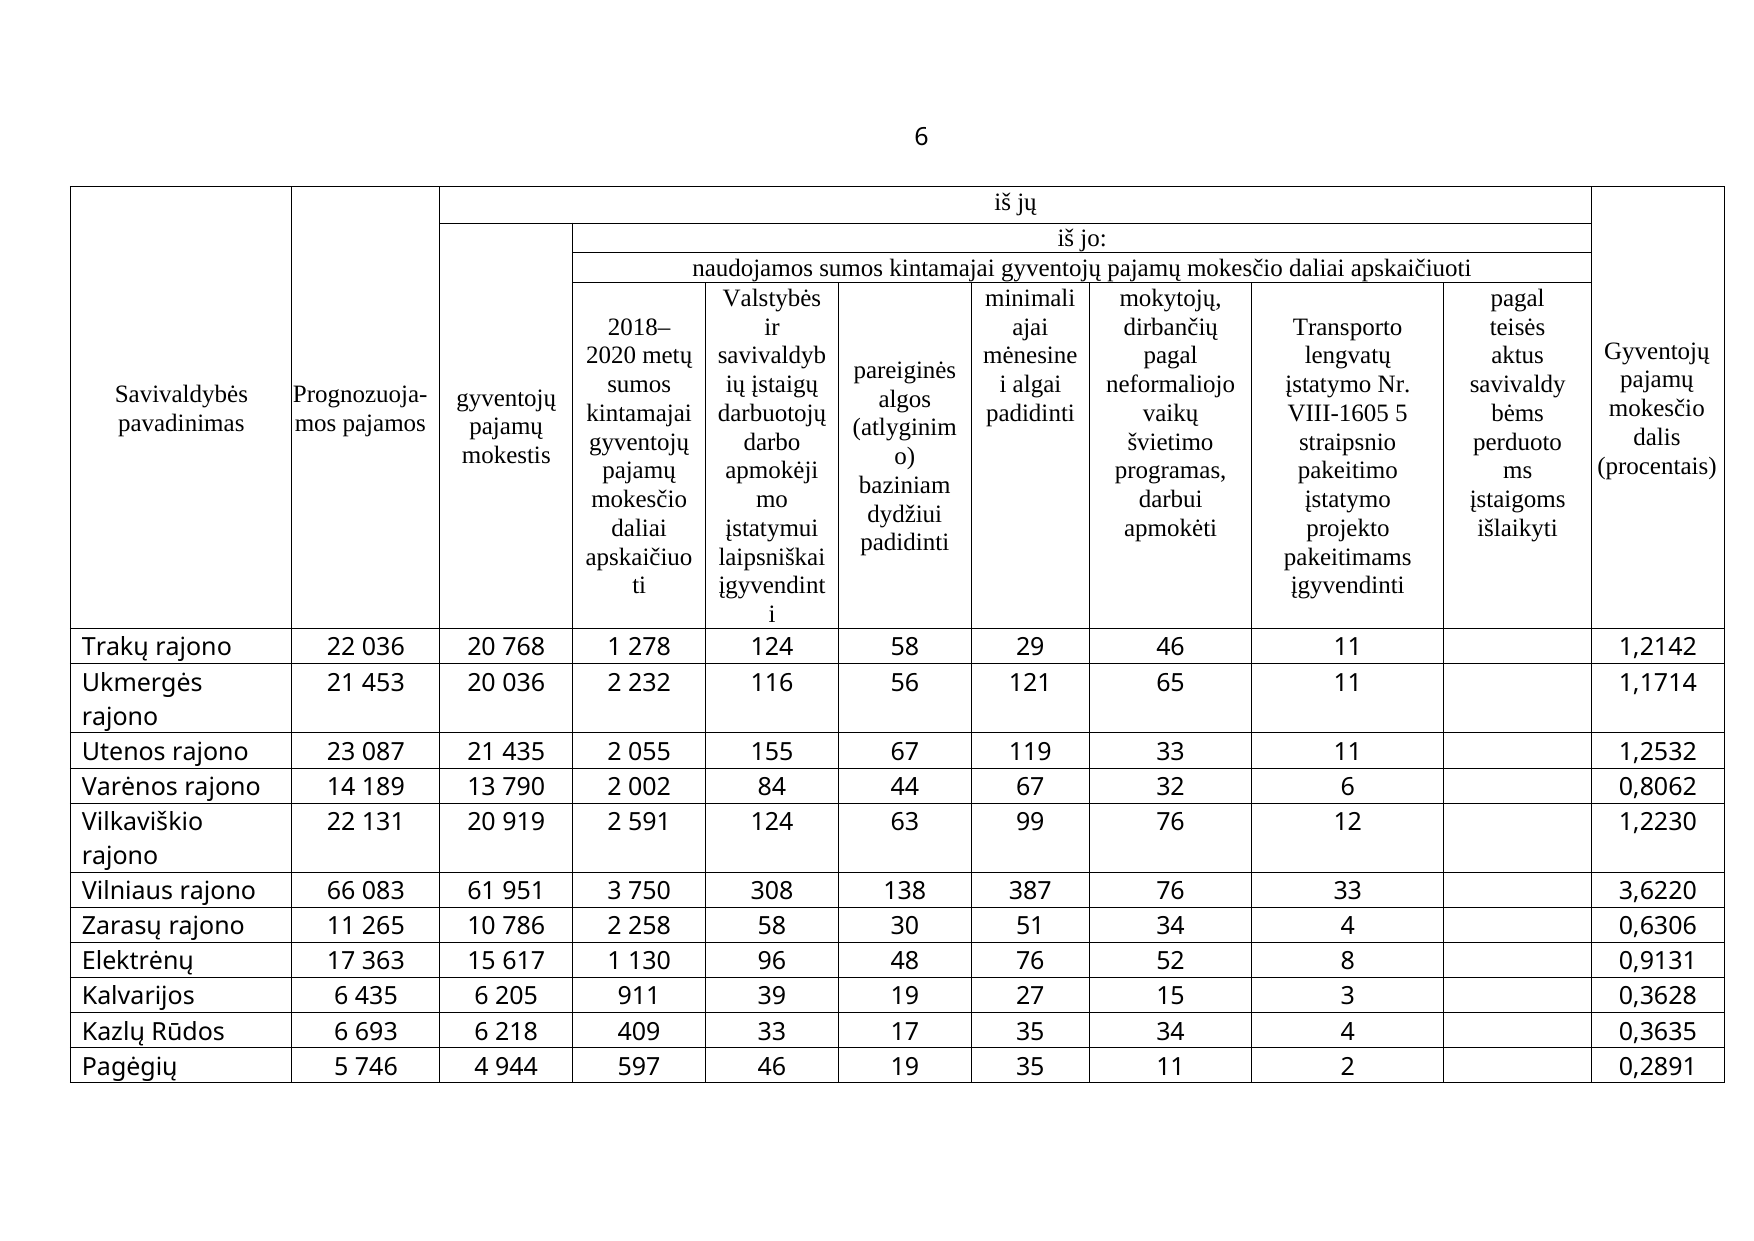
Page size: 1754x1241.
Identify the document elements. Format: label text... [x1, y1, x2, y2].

table_cell 56 [839, 664, 971, 732]
table_cell 2 591 [573, 804, 705, 872]
table_cell 22 036 [292, 629, 439, 663]
table_cell 2018–2020 metų sumos kintamajai gyventojų pajamų mokesčio daliai apskaičiuoti [573, 283, 705, 628]
table_cell Vilniaus rajono [71, 873, 291, 907]
table_cell [1444, 1013, 1591, 1047]
table_cell 35 [972, 1013, 1089, 1047]
table_cell 33 [1090, 733, 1251, 767]
table_cell 2 055 [573, 733, 705, 767]
table_cell 99 [972, 804, 1089, 872]
table_cell 22 131 [292, 804, 439, 872]
table_cell 3 750 [573, 873, 705, 907]
table_cell 2 002 [573, 769, 705, 802]
table_cell 51 [972, 908, 1089, 942]
table_cell 17 363 [292, 943, 439, 977]
table_cell 387 [972, 873, 1089, 907]
table_cell 138 [839, 873, 971, 907]
table_cell 23 087 [292, 733, 439, 767]
table_cell Varėnos rajono [71, 769, 291, 802]
table_cell 96 [706, 943, 838, 977]
table_cell 67 [839, 733, 971, 767]
table_cell 39 [706, 978, 838, 1012]
table_cell [1444, 769, 1591, 802]
table_cell 21 435 [440, 733, 572, 767]
table_cell 6 [1252, 769, 1443, 802]
table_cell 0,6306 [1592, 908, 1724, 942]
table_cell 11 [1252, 733, 1443, 767]
table_cell Pagėgių [71, 1048, 291, 1082]
table_cell 6 435 [292, 978, 439, 1012]
table_header Prognozuoja-mos pajamos [292, 187, 439, 628]
table_cell 61 951 [440, 873, 572, 907]
table_cell 155 [706, 733, 838, 767]
table_cell 33 [1252, 873, 1443, 907]
table_cell 34 [1090, 908, 1251, 942]
table_cell 58 [839, 629, 971, 663]
table_cell 30 [839, 908, 971, 942]
table_cell 58 [706, 908, 838, 942]
table_cell naudojamos sumos kintamajai gyventojų pajamų mokesčio daliai apskaičiuoti [573, 253, 1591, 282]
table_cell 19 [839, 1048, 971, 1082]
table_cell 33 [706, 1013, 838, 1047]
table_cell 0,8062 [1592, 769, 1724, 802]
table_cell [1444, 978, 1591, 1012]
table_cell Ukmergės rajono [71, 664, 291, 732]
table_cell 48 [839, 943, 971, 977]
table_cell 8 [1252, 943, 1443, 977]
table_cell 35 [972, 1048, 1089, 1082]
table_cell 84 [706, 769, 838, 802]
table_cell 15 617 [440, 943, 572, 977]
table_cell [1444, 943, 1591, 977]
table_cell 0,3635 [1592, 1013, 1724, 1047]
table_cell 14 189 [292, 769, 439, 802]
table_cell iš jo: [573, 224, 1591, 252]
table_cell Utenos rajono [71, 733, 291, 767]
table_cell 13 790 [440, 769, 572, 802]
table_cell Kazlų Rūdos [71, 1013, 291, 1047]
table_cell 0,2891 [1592, 1048, 1724, 1082]
table_cell [1444, 733, 1591, 767]
table_cell [1444, 664, 1591, 732]
table_cell [1444, 629, 1591, 663]
table_cell 308 [706, 873, 838, 907]
table_cell mokytojų, dirbančių pagal neformaliojo vaikų švietimo programas, darbui apmokėti [1090, 283, 1251, 628]
table_cell Trakų rajono [71, 629, 291, 663]
table_cell 76 [972, 943, 1089, 977]
table_cell [1444, 908, 1591, 942]
table_cell 20 919 [440, 804, 572, 872]
table_cell 3 [1252, 978, 1443, 1012]
table_cell minimaliajai mėnesinei algai padidinti [972, 283, 1089, 628]
table_cell 4 [1252, 908, 1443, 942]
table_cell 1,1714 [1592, 664, 1724, 732]
table_cell 67 [972, 769, 1089, 802]
table_cell 3,6220 [1592, 873, 1724, 907]
table_cell [1444, 873, 1591, 907]
table_cell Zarasų rajono [71, 908, 291, 942]
table_cell 27 [972, 978, 1089, 1012]
table_cell 20 036 [440, 664, 572, 732]
table_cell 65 [1090, 664, 1251, 732]
table_cell Valstybės ir savivaldybių įstaigų darbuotojų darbo apmokėjimo įstatymui laipsniškai įgyvendinti [706, 283, 838, 628]
table_cell 12 [1252, 804, 1443, 872]
table_cell 76 [1090, 804, 1251, 872]
table_cell 6 693 [292, 1013, 439, 1047]
table_cell 2 232 [573, 664, 705, 732]
table_cell 124 [706, 629, 838, 663]
table_cell 1,2532 [1592, 733, 1724, 767]
table_cell 4 944 [440, 1048, 572, 1082]
table_cell 66 083 [292, 873, 439, 907]
table_cell 597 [573, 1048, 705, 1082]
table_cell 6 218 [440, 1013, 572, 1047]
table_cell 121 [972, 664, 1089, 732]
table_cell 11 [1252, 664, 1443, 732]
table_cell 21 453 [292, 664, 439, 732]
table_cell pagal teisės aktus savivaldybėms perduotoms įstaigoms išlaikyti [1444, 283, 1591, 628]
table_cell 10 786 [440, 908, 572, 942]
table_cell 0,3628 [1592, 978, 1724, 1012]
table_cell 46 [1090, 629, 1251, 663]
table_header Savivaldybės pavadinimas [71, 187, 291, 628]
table_cell 63 [839, 804, 971, 872]
table_cell 409 [573, 1013, 705, 1047]
table_cell 34 [1090, 1013, 1251, 1047]
table_cell 19 [839, 978, 971, 1012]
table_cell 0,9131 [1592, 943, 1724, 977]
table_cell 11 265 [292, 908, 439, 942]
table_cell 911 [573, 978, 705, 1012]
table_cell 32 [1090, 769, 1251, 802]
table_cell 17 [839, 1013, 971, 1047]
table_cell 46 [706, 1048, 838, 1082]
table_cell pareiginės algos (atlyginimo) baziniam dydžiui padidinti [839, 283, 971, 628]
table_header iš jų [440, 187, 1591, 222]
table_cell 6 205 [440, 978, 572, 1012]
table_cell gyventojų pajamų mokestis [440, 224, 572, 628]
table_header Gyventojų pajamų mokesčio dalis (procentais) [1592, 187, 1724, 628]
table_cell 1,2142 [1592, 629, 1724, 663]
table_cell 11 [1090, 1048, 1251, 1082]
table_cell 124 [706, 804, 838, 872]
table_cell Kalvarijos [71, 978, 291, 1012]
table_cell 1 278 [573, 629, 705, 663]
table_cell 4 [1252, 1013, 1443, 1047]
table_cell 76 [1090, 873, 1251, 907]
table_cell 1 130 [573, 943, 705, 977]
table_cell Elektrėnų [71, 943, 291, 977]
table_cell 20 768 [440, 629, 572, 663]
table_cell 2 [1252, 1048, 1443, 1082]
table_cell 29 [972, 629, 1089, 663]
table_cell 44 [839, 769, 971, 802]
table_cell Vilkaviškio rajono [71, 804, 291, 872]
table_cell 52 [1090, 943, 1251, 977]
table_cell 15 [1090, 978, 1251, 1012]
table_cell 2 258 [573, 908, 705, 942]
table_cell 1,2230 [1592, 804, 1724, 872]
table_cell 116 [706, 664, 838, 732]
table_cell [1444, 1048, 1591, 1082]
table_cell 11 [1252, 629, 1443, 663]
table_cell [1444, 804, 1591, 872]
table_cell 119 [972, 733, 1089, 767]
table_cell 5 746 [292, 1048, 439, 1082]
table_cell Transporto lengvatų įstatymo Nr. VIII-1605 5 straipsnio pakeitimo įstatymo projekto pakeitimams įgyvendinti [1252, 283, 1443, 628]
